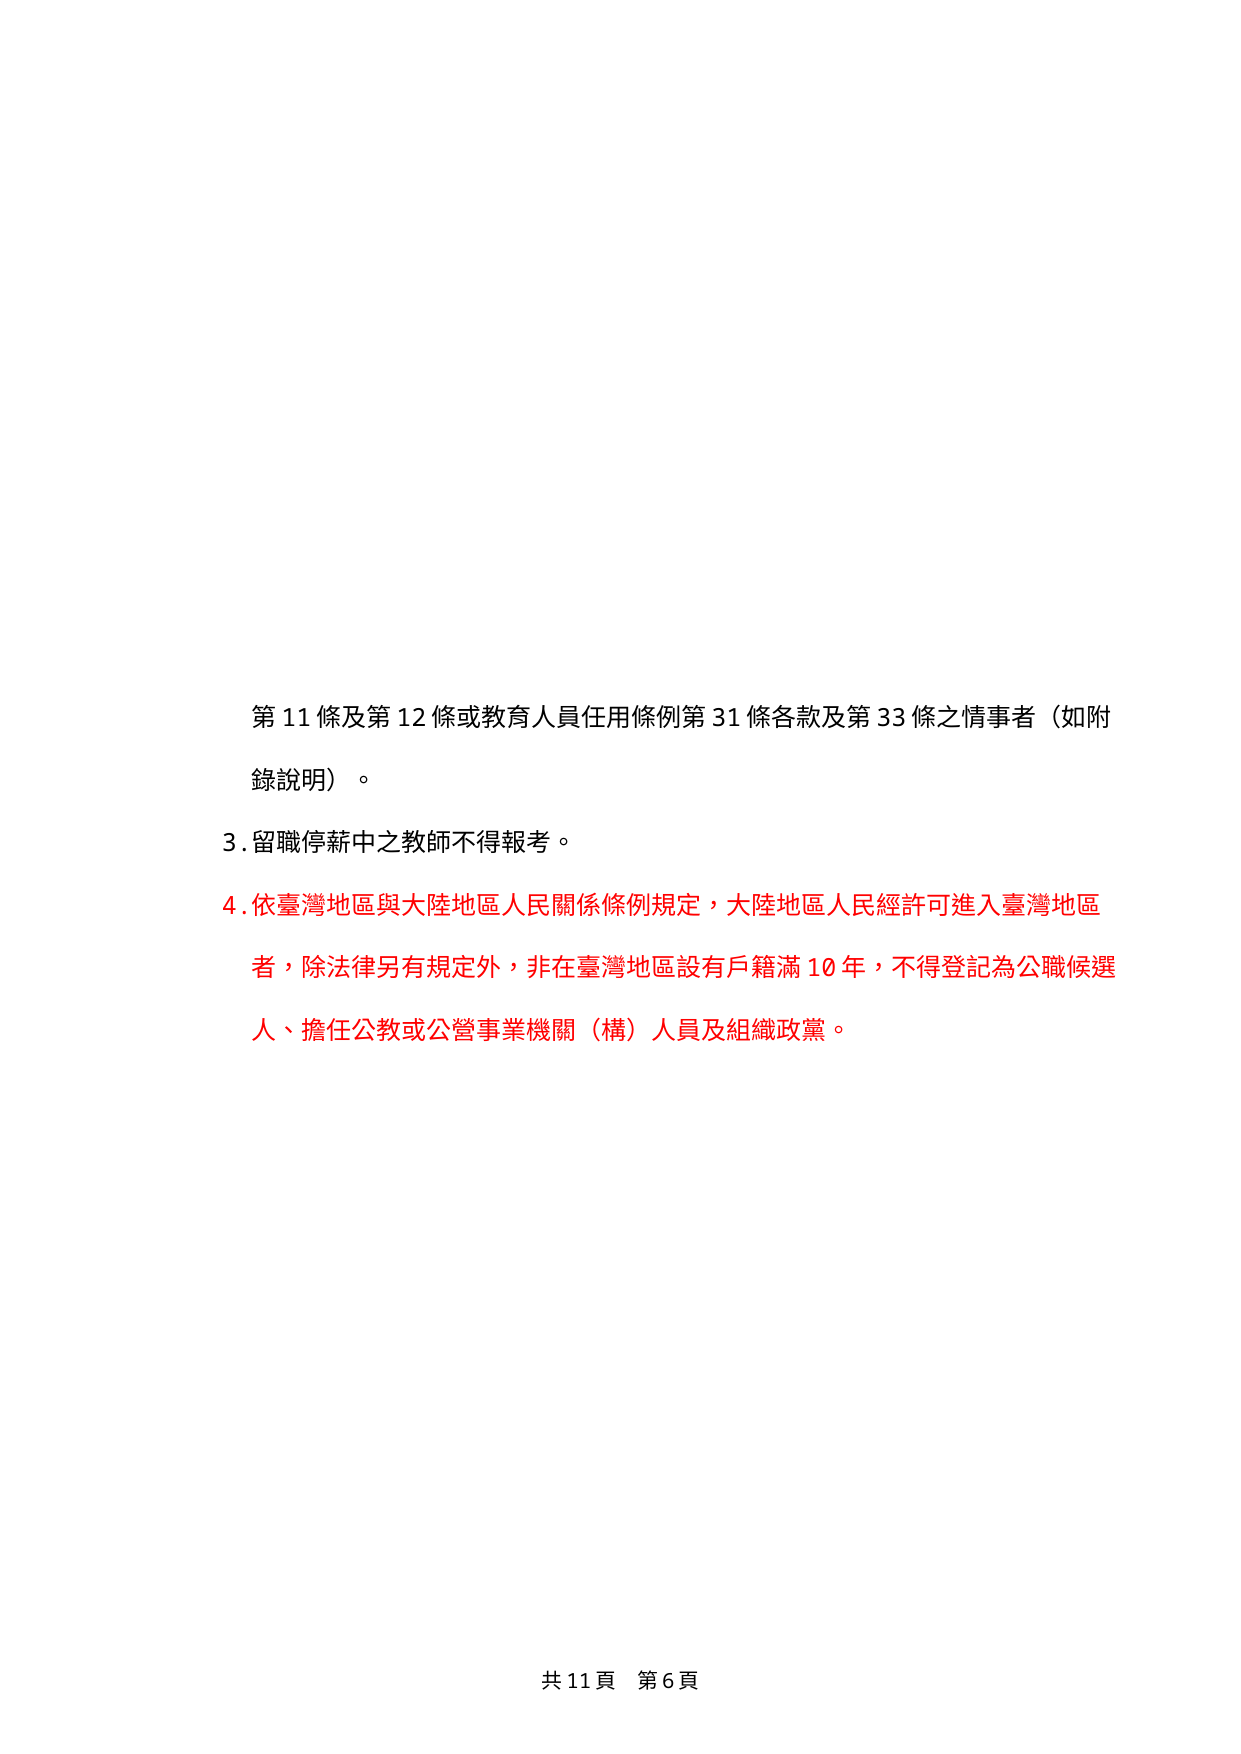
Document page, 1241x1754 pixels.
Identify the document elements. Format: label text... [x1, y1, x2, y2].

text 4.依臺灣地區與大陸地區人民關係條例規定，大陸地區人民經許可進入臺灣地區者，除法律另有規定外，非在臺灣地區設有戶籍滿10年，不得登記為公職候選人、擔任公教或公營事業機關（構）人員及組織政黨。 [222, 862, 1122, 1049]
text 第11條及第12條或教育人員任用條例第31條各款及第33條之情事者（如附錄說明）。 [222, 674, 1122, 799]
text 3.留職停薪中之教師不得報考。 [222, 799, 1122, 862]
